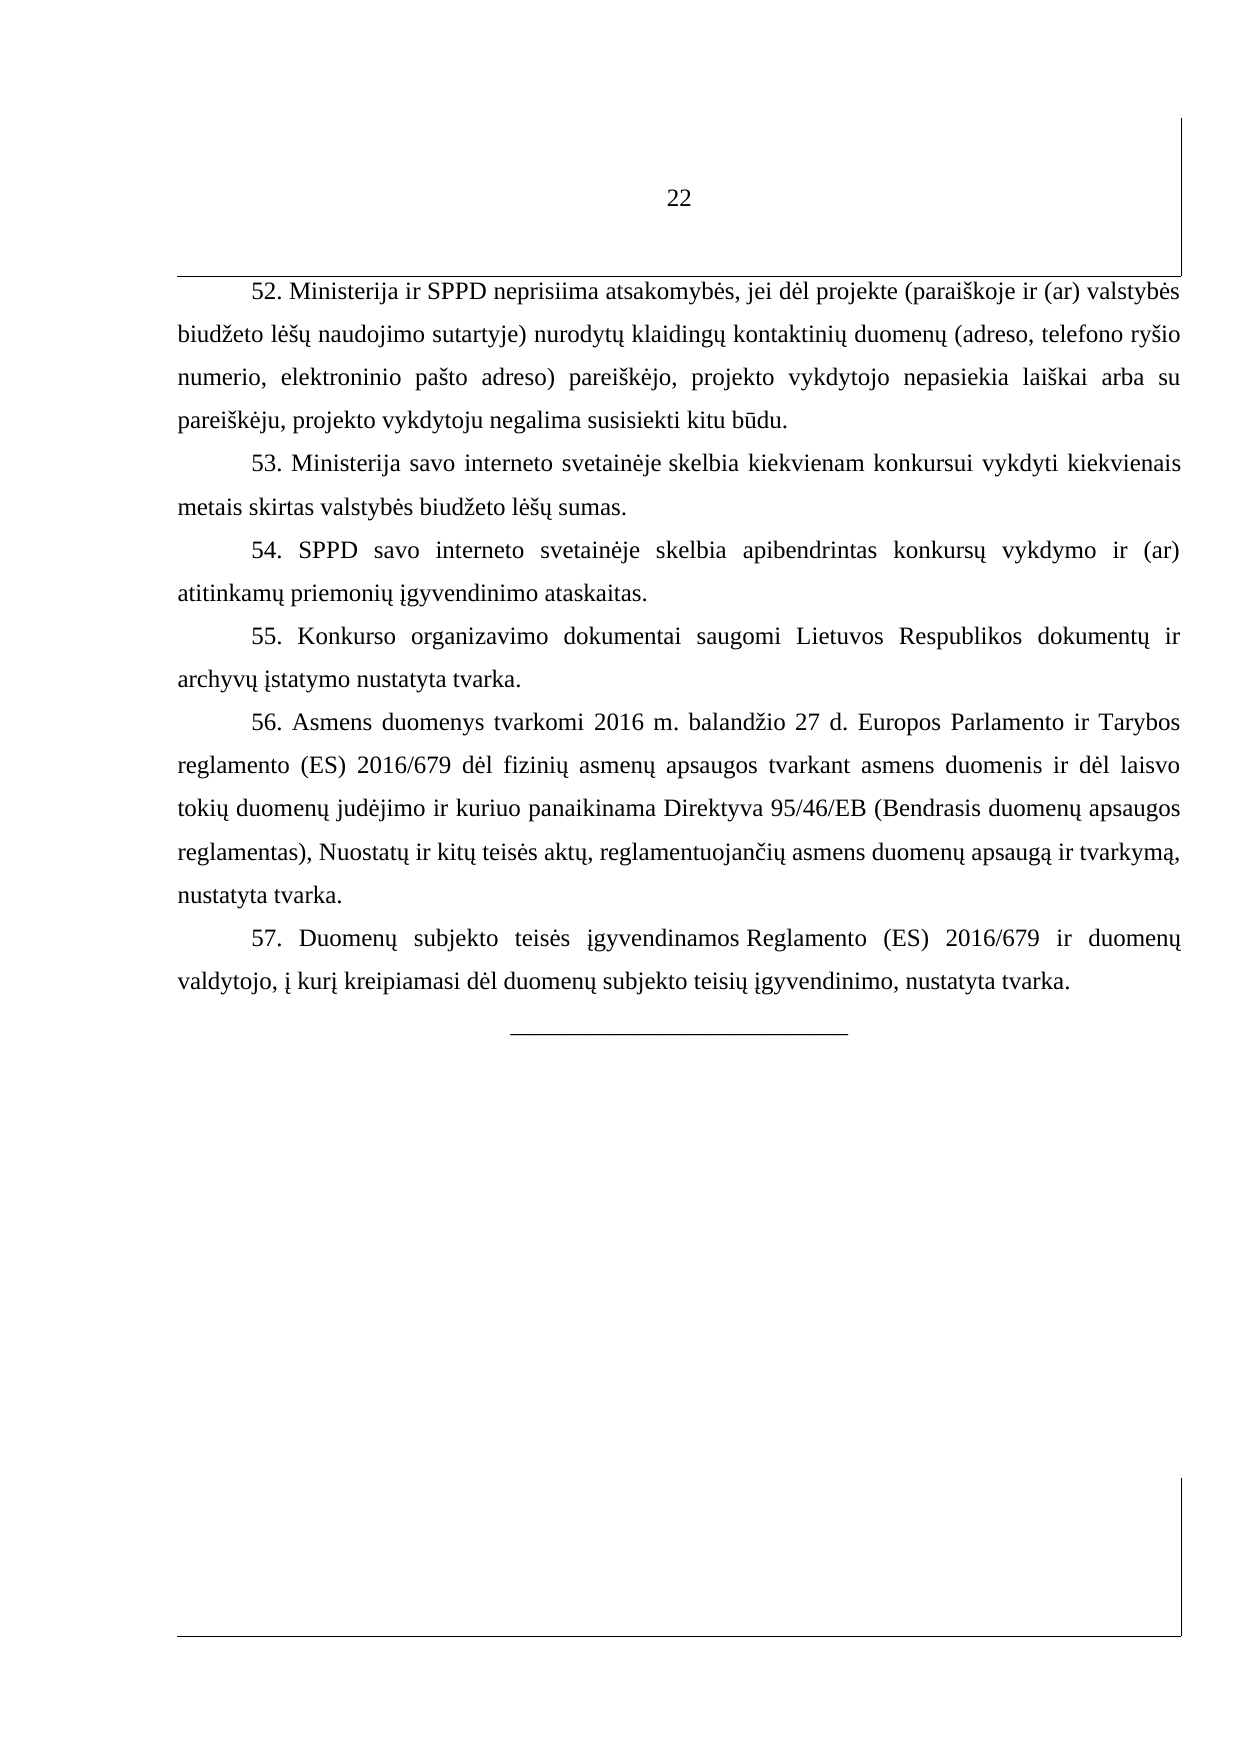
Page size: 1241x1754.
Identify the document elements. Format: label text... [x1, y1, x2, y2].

text 54. SPPD savo interneto svetainėje skelbia apibendrintas konkursų vykdymo ir (ar) atitinkamų priemonių įgyvendinimo ataskaitas. [177, 535, 1181, 607]
text ___________________________ [177, 1009, 1181, 1038]
text 56. Asmens duomenys tvarkomi 2016 m. balandžio 27 d. Europos Parlamento ir Tarybos reglamento (ES) 2016/679 dėl fizinių asmenų apsaugos tvarkant asmens duomenis ir dėl laisvo tokių duomenų judėjimo ir kuriuo panaikinama Direktyva 95/46/EB (Bendrasis duomenų apsaugos reglamentas), Nuostatų ir kitų teisės aktų, reglamentuojančių asmens duomenų apsaugą ir tvarkymą, nustatyta tvarka. [177, 707, 1181, 908]
text 52. Ministerija ir SPPD neprisiima atsakomybės, jei dėl projekte (paraiškoje ir (ar) valstybės biudžeto lėšų naudojimo sutartyje) nurodytų klaidingų kontaktinių duomenų (adreso, telefono ryšio numerio, elektroninio pašto adreso) pareiškėjo, projekto vykdytojo nepasiekia laiškai arba su pareiškėju, projekto vykdytoju negalima susisiekti kitu būdu. [177, 276, 1181, 434]
text 53. Ministerija savo interneto svetainėje skelbia kiekvienam konkursui vykdyti kiekvienais metais skirtas valstybės biudžeto lėšų sumas. [177, 448, 1181, 520]
text 55. Konkurso organizavimo dokumentai saugomi Lietuvos Respublikos dokumentų ir archyvų įstatymo nustatyta tvarka. [177, 621, 1181, 693]
text 57. Duomenų subjekto teisės įgyvendinamos Reglamento (ES) 2016/679 ir duomenų valdytojo, į kurį kreipiamasi dėl duomenų subjekto teisių įgyvendinimo, nustatyta tvarka. [177, 923, 1181, 995]
